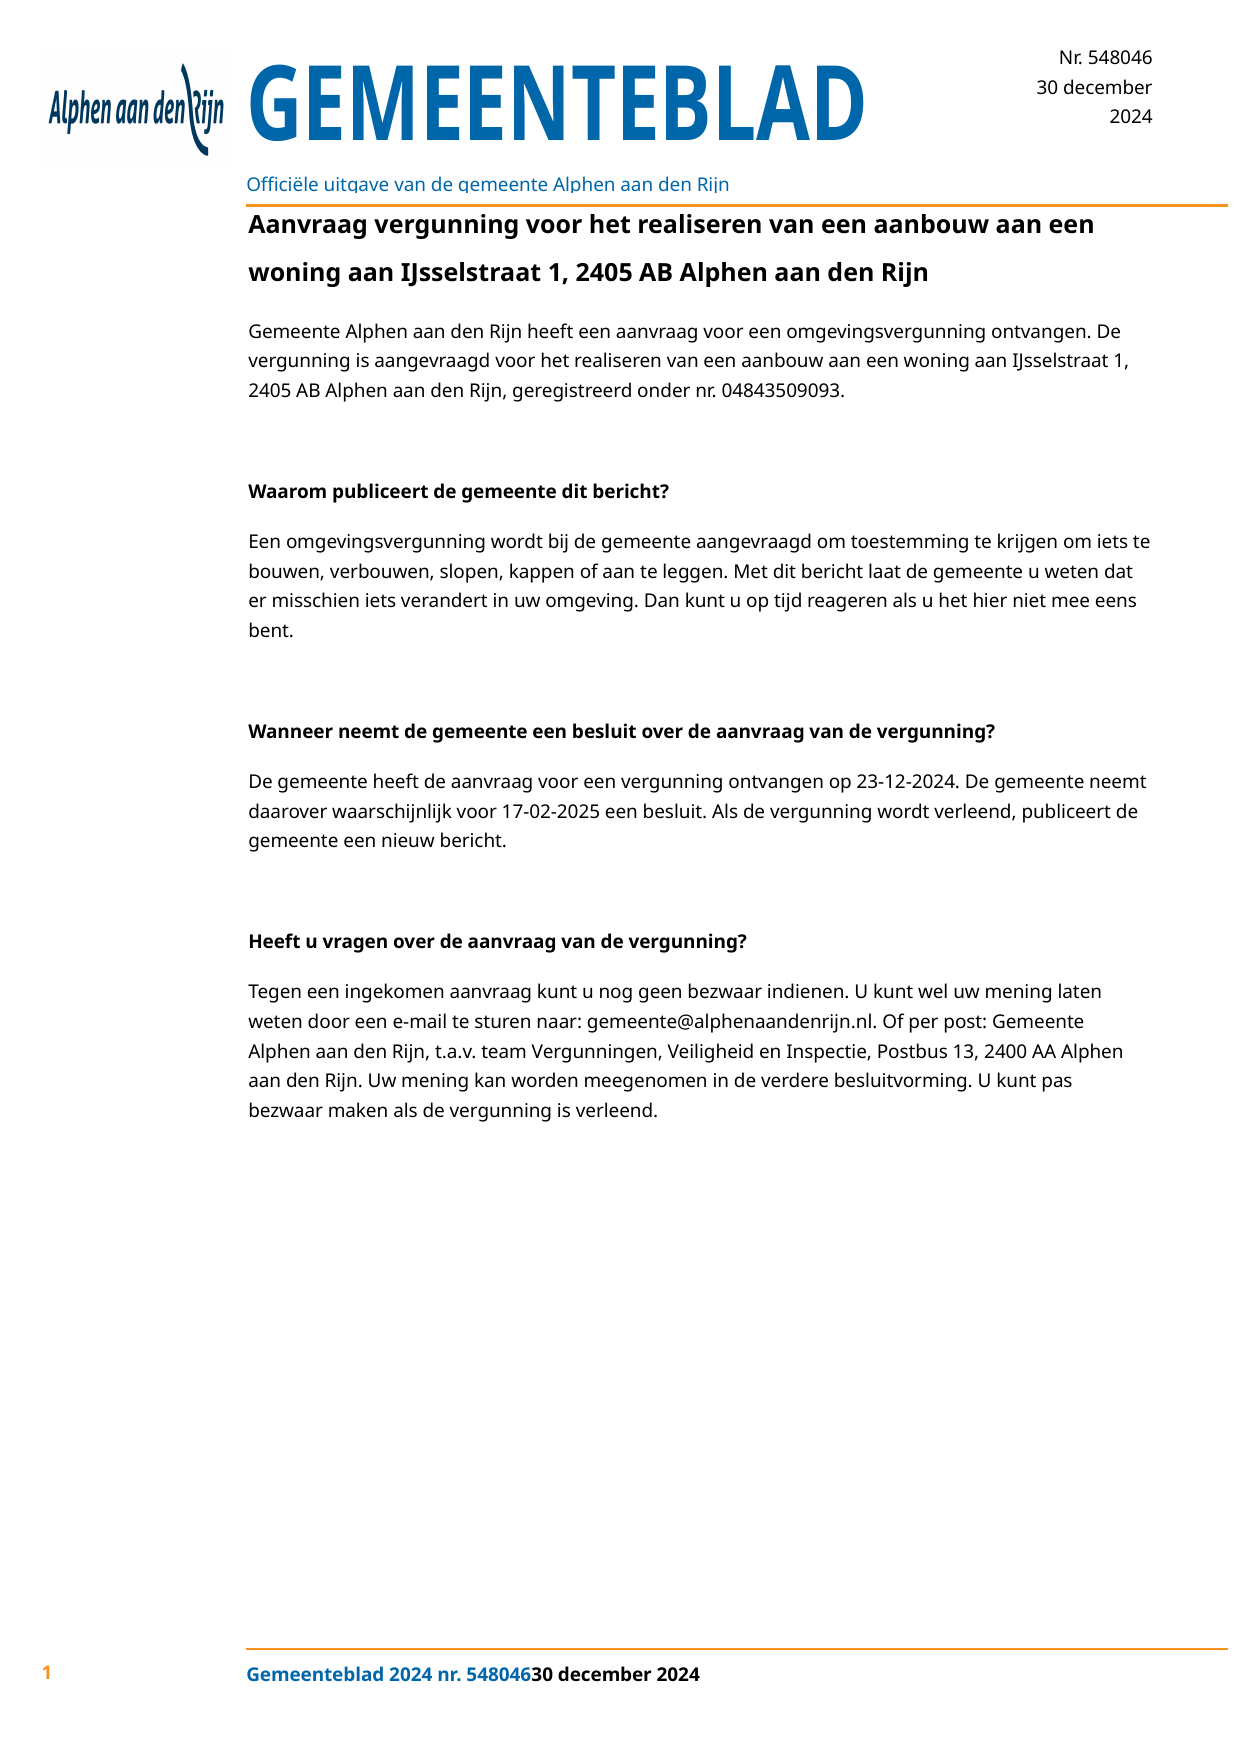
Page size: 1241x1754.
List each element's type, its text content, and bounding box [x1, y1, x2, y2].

text Waarom publiceert de gemeente dit bericht? [248, 478, 1152, 504]
text Heeft u vragen over de aanvraag van de vergunning? [248, 928, 1152, 954]
text Tegen een ingekomen aanvraag kunt u nog geen bezwaar indienen. U kunt wel uw mening laten weten door een e-mail te sturen naar: gemeente@alphenaandenrijn.nl. Of per post: Gemeente Alphen aan den Rijn, t.a.v. team Vergunningen, Veiligheid en Inspectie, Postbus 13, 2400 AA Alphen aan den Rijn. Uw mening kan worden meegenomen in de verdere besluitvorming. U kunt pas bezwaar maken als de vergunning is verleend. [248, 979, 1152, 1123]
text Gemeente Alphen aan den Rijn heeft een aanvraag voor een omgevingsvergunning ontvangen. De vergunning is aangevraagd voor het realiseren van een aanbouw aan een woning aan IJsselstraat 1, 2405 AB Alphen aan den Rijn, geregistreerd onder nr. 04843509093. [248, 318, 1152, 403]
text Aanvraag vergunning voor het realiseren van een aanbouw aan een woning aan IJsselstraat 1, 2405 AB Alphen aan den Rijn [248, 207, 1152, 288]
text Een omgevingsvergunning wordt bij de gemeente aangevraagd om toestemming te krijgen om iets te bouwen, verbouwen, slopen, kappen of aan te leggen. Met dit bericht laat de gemeente u weten dat er misschien iets verandert in uw omgeving. Dan kunt u op tijd reageren als u het hier niet mee eens bent. [248, 528, 1152, 643]
text De gemeente heeft de aanvraag voor een vergunning ontvangen op 23-12-2024. De gemeente neemt daarover waarschijnlijk voor 17-02-2025 een besluit. Als de vergunning wordt verleend, publiceert de gemeente een nieuw bericht. [248, 768, 1152, 853]
picture [41, 47, 231, 172]
text Wanneer neemt de gemeente een besluit over de aanvraag van de vergunning? [248, 718, 1152, 744]
